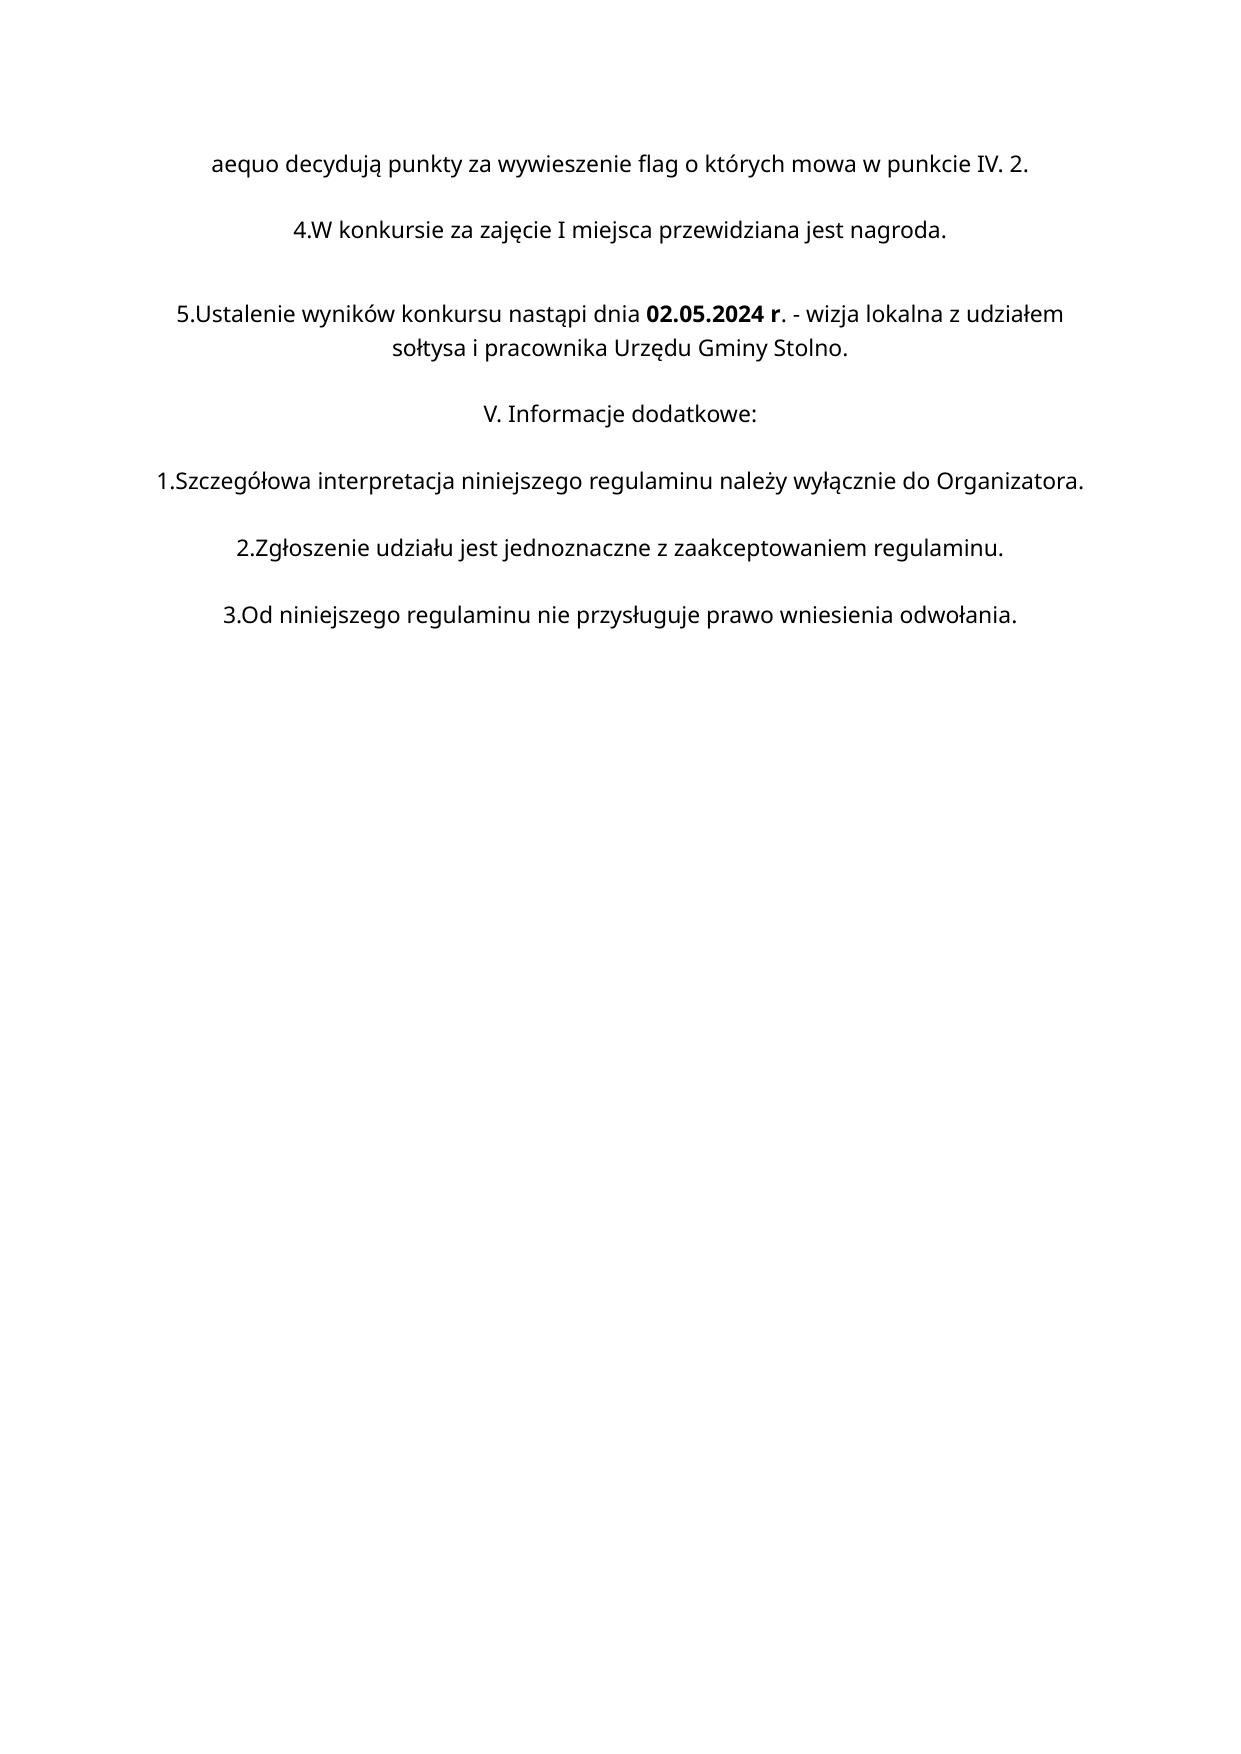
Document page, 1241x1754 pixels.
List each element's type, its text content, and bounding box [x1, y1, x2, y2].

text 5.Ustalenie wyników konkursu nastąpi dnia 02.05.2024 r. - wizja lokalna z udziałem sołtysa i pracownika Urzędu Gminy Stolno. V. Informacje dodatkowe: 1.Szczegółowa interpretacja niniejszego regulaminu należy wyłącznie do Organizatora. 2.Zgłoszenie udziału jest jednoznaczne z zaakceptowaniem regulaminu. 3.Od niniejszego regulaminu nie przysługuje prawo wniesienia odwołania. [148, 298, 1093, 664]
text aequo decydują punkty za wywieszenie flag o których mowa w punkcie IV. 2. 4.W konkursie za zajęcie I miejsca przewidziana jest nagroda. [148, 148, 1093, 279]
